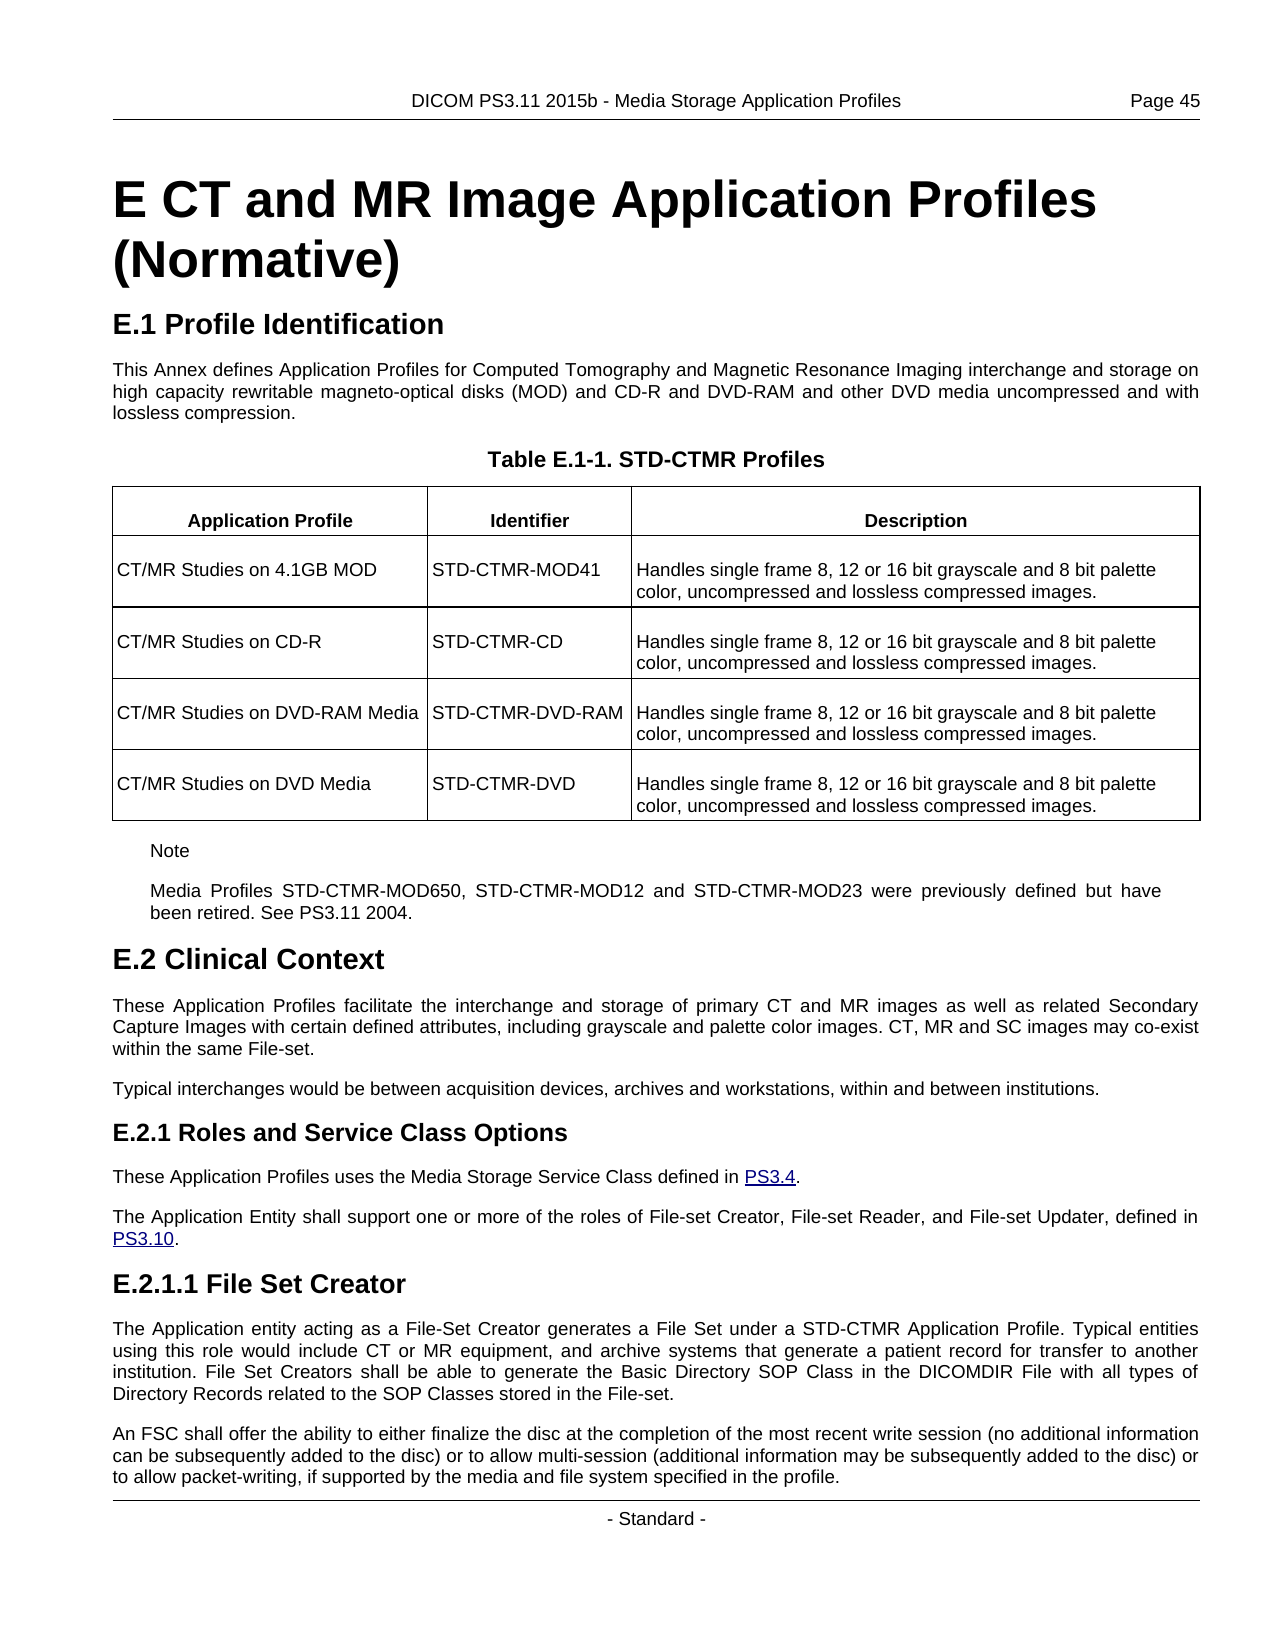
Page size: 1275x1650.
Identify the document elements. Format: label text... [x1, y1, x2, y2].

table_cell STD-CTMR-DVD [428, 750, 631, 820]
text These Application Profiles uses the Media Storage Service Class defined in PS3.4. [112, 1166, 1200, 1187]
table_cell STD-CTMR-CD [428, 608, 631, 678]
table_cell CT/MR Studies on DVD Media [113, 750, 427, 820]
table_cell CT/MR Studies on DVD-RAM Media [113, 679, 427, 749]
table_cell CT/MR Studies on CD-R [113, 608, 427, 678]
table_cell STD-CTMR-DVD-RAM [428, 679, 631, 749]
text The Application Entity shall support one or more of the roles of File-set Creator, File-set Reader, and File-set Updater, defined in PS3.10. [112, 1206, 1200, 1249]
table_cell Handles single frame 8, 12 or 16 bit grayscale and 8 bit palette color, uncompressed and lossless compressed images. [632, 536, 1199, 606]
table_header Description [632, 487, 1199, 535]
text E.2.1 Roles and Service Class Options [112, 1118, 1200, 1147]
table_cell CT/MR Studies on 4.1GB MOD [113, 536, 427, 606]
text These Application Profiles facilitate the interchange and storage of primary CT and MR images as well as related Secondary Capture Images with certain defined attributes, including grayscale and palette color images. CT, MR and SC images may co-exist within the same File-set. [112, 994, 1200, 1059]
text Media Profiles STD-CTMR-MOD650, STD-CTMR-MOD12 and STD-CTMR-MOD23 were previously defined but have been retired. See PS3.11 2004. [150, 880, 1162, 923]
text The Application entity acting as a File-Set Creator generates a File Set under a STD-CTMR Application Profile. Typical entities using this role would include CT or MR equipment, and archive systems that generate a patient record for transfer to another institution. File Set Creators shall be able to generate the Basic Directory SOP Class in the DICOMDIR File with all types of Directory Records related to the SOP Classes stored in the File-set. [112, 1318, 1200, 1404]
table_cell Handles single frame 8, 12 or 16 bit grayscale and 8 bit palette color, uncompressed and lossless compressed images. [632, 679, 1199, 749]
table_cell Handles single frame 8, 12 or 16 bit grayscale and 8 bit palette color, uncompressed and lossless compressed images. [632, 750, 1199, 820]
text An FSC shall offer the ability to either finalize the disc at the completion of the most recent write session (no additional information can be subsequently added to the disc) or to allow multi-session (additional information may be subsequently added to the disc) or to allow packet-writing, if supported by the media and file system specified in the profile. [112, 1423, 1200, 1488]
text E.2.1.1 File Set Creator [112, 1268, 1200, 1299]
text Table E.1-1. STD-CTMR Profiles [112, 446, 1200, 472]
text This Annex defines Application Profiles for Computed Tomography and Magnetic Resonance Imaging interchange and storage on high capacity rewritable magneto-optical disks (MOD) and CD-R and DVD-RAM and other DVD media uncompressed and with lossless compression. [112, 359, 1200, 424]
text E.1 Profile Identification [112, 307, 1200, 340]
table_cell Handles single frame 8, 12 or 16 bit grayscale and 8 bit palette color, uncompressed and lossless compressed images. [632, 608, 1199, 678]
table_header Application Profile [113, 487, 427, 535]
table_cell STD-CTMR-MOD41 [428, 536, 631, 606]
text E.2 Clinical Context [112, 942, 1200, 976]
text Typical interchanges would be between acquisition devices, archives and workstations, within and between institutions. [112, 1078, 1200, 1099]
text Note [150, 840, 1162, 862]
text E CT and MR Image Application Profiles (Normative) [112, 169, 1200, 288]
table_header Identifier [428, 487, 631, 535]
